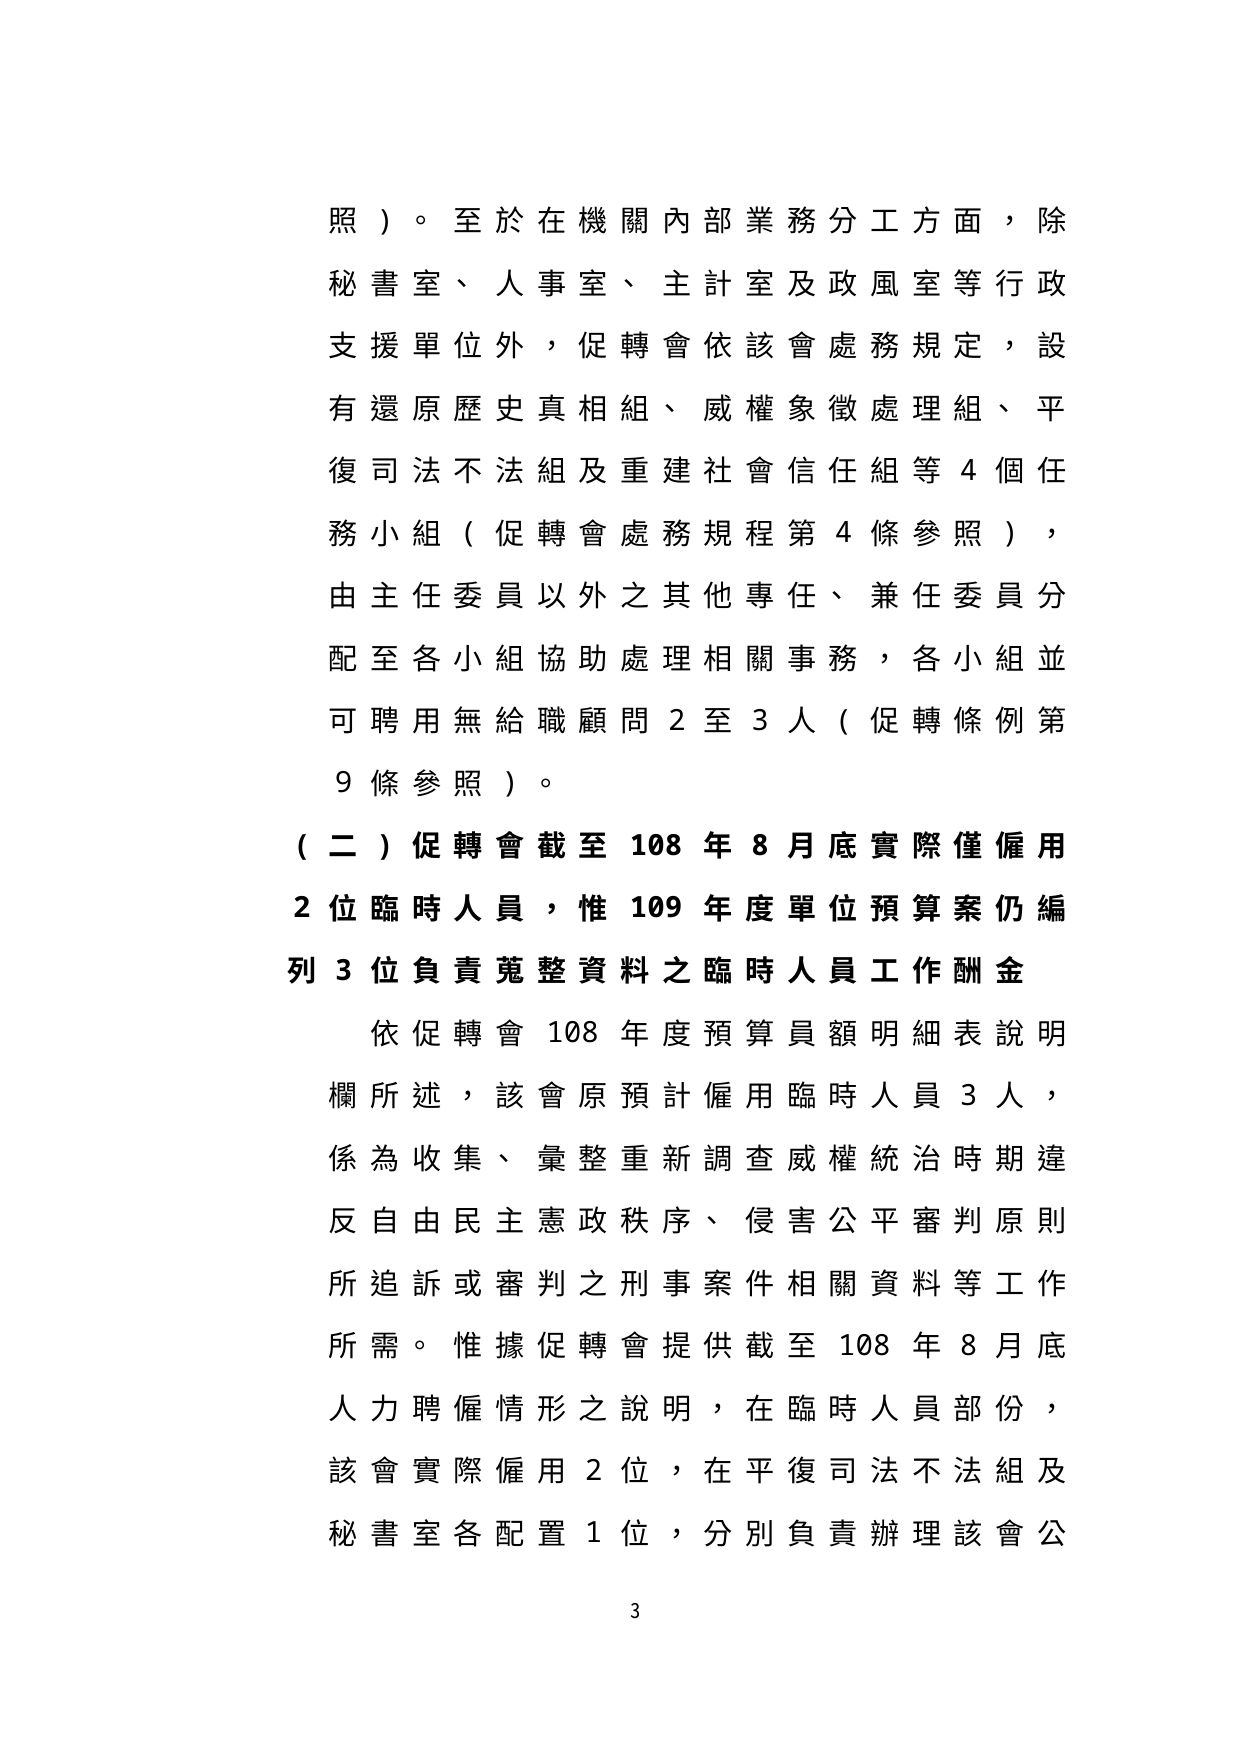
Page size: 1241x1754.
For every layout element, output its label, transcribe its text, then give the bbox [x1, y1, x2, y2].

text 依促轉會108年度預算員額明細表說明欄所述，該會原預計僱用臨時人員3人，係為收集、彙整重新調查威權統治時期違反自由民主憲政秩序、侵害公平審判原則所追訴或審判之刑事案件相關資料等工作所需。惟據促轉會提供截至108年8月底人力聘僱情形之說明，在臨時人員部份，該會實際僱用2位，在平復司法不法組及秘書室各配置1位，分別負責辦理該會公告有罪判決撤銷之行政業務及協助秘書室辦理公文總收發業務。至於109年度仍預計僱用3位臨時人員，依促轉會之說明，將規劃辦理相同之工作內容。按促轉會依其業務實際需要，僅需僱用2位臨時人員，顯示該會現有僱用人力尚足以因應相關業務推動之所需，惟該會109年度仍編列3位臨時人員工作酬金所需經費，其僱用人數之妥適性值予商榷。 [286, 990, 1072, 1552]
text 促轉會依法定位為行政院所屬二級獨立機關(參照促轉條例第2條第2項前段)，其機關之設置並不受中央行政機關組織基準法、行政院組織法等相關規範限制(促轉條例第2條第1項參照)。在機關人力方面，該會除設置包括正、副主任委員在內之5位專任委員及4位兼任委員外，另由該會指派、借調或聘僱適當人員擔任研究或辦事人員(促轉條例第8、10條參照)。至於在機關內部業務分工方面，除秘書室、人事室、主計室及政風室等行政支援單位外，促轉會依該會處務規定，設有還原歷史真相組、威權象徵處理組、平復司法不法組及重建社會信任組等4個任務小組(促轉會處務規程第4條參照)，由主任委員以外之其他專任、兼任委員分配至各小組協助處理相關事務，各小組並可聘用無給職顧問2至3人(促轉條例第9條參照)。 [286, 177, 1072, 802]
text (二)促轉會截至108年8月底實際僅僱用2位臨時人員，惟109年度單位預算案仍編列3位負責蒐整資料之臨時人員工作酬金 [247, 802, 1072, 990]
